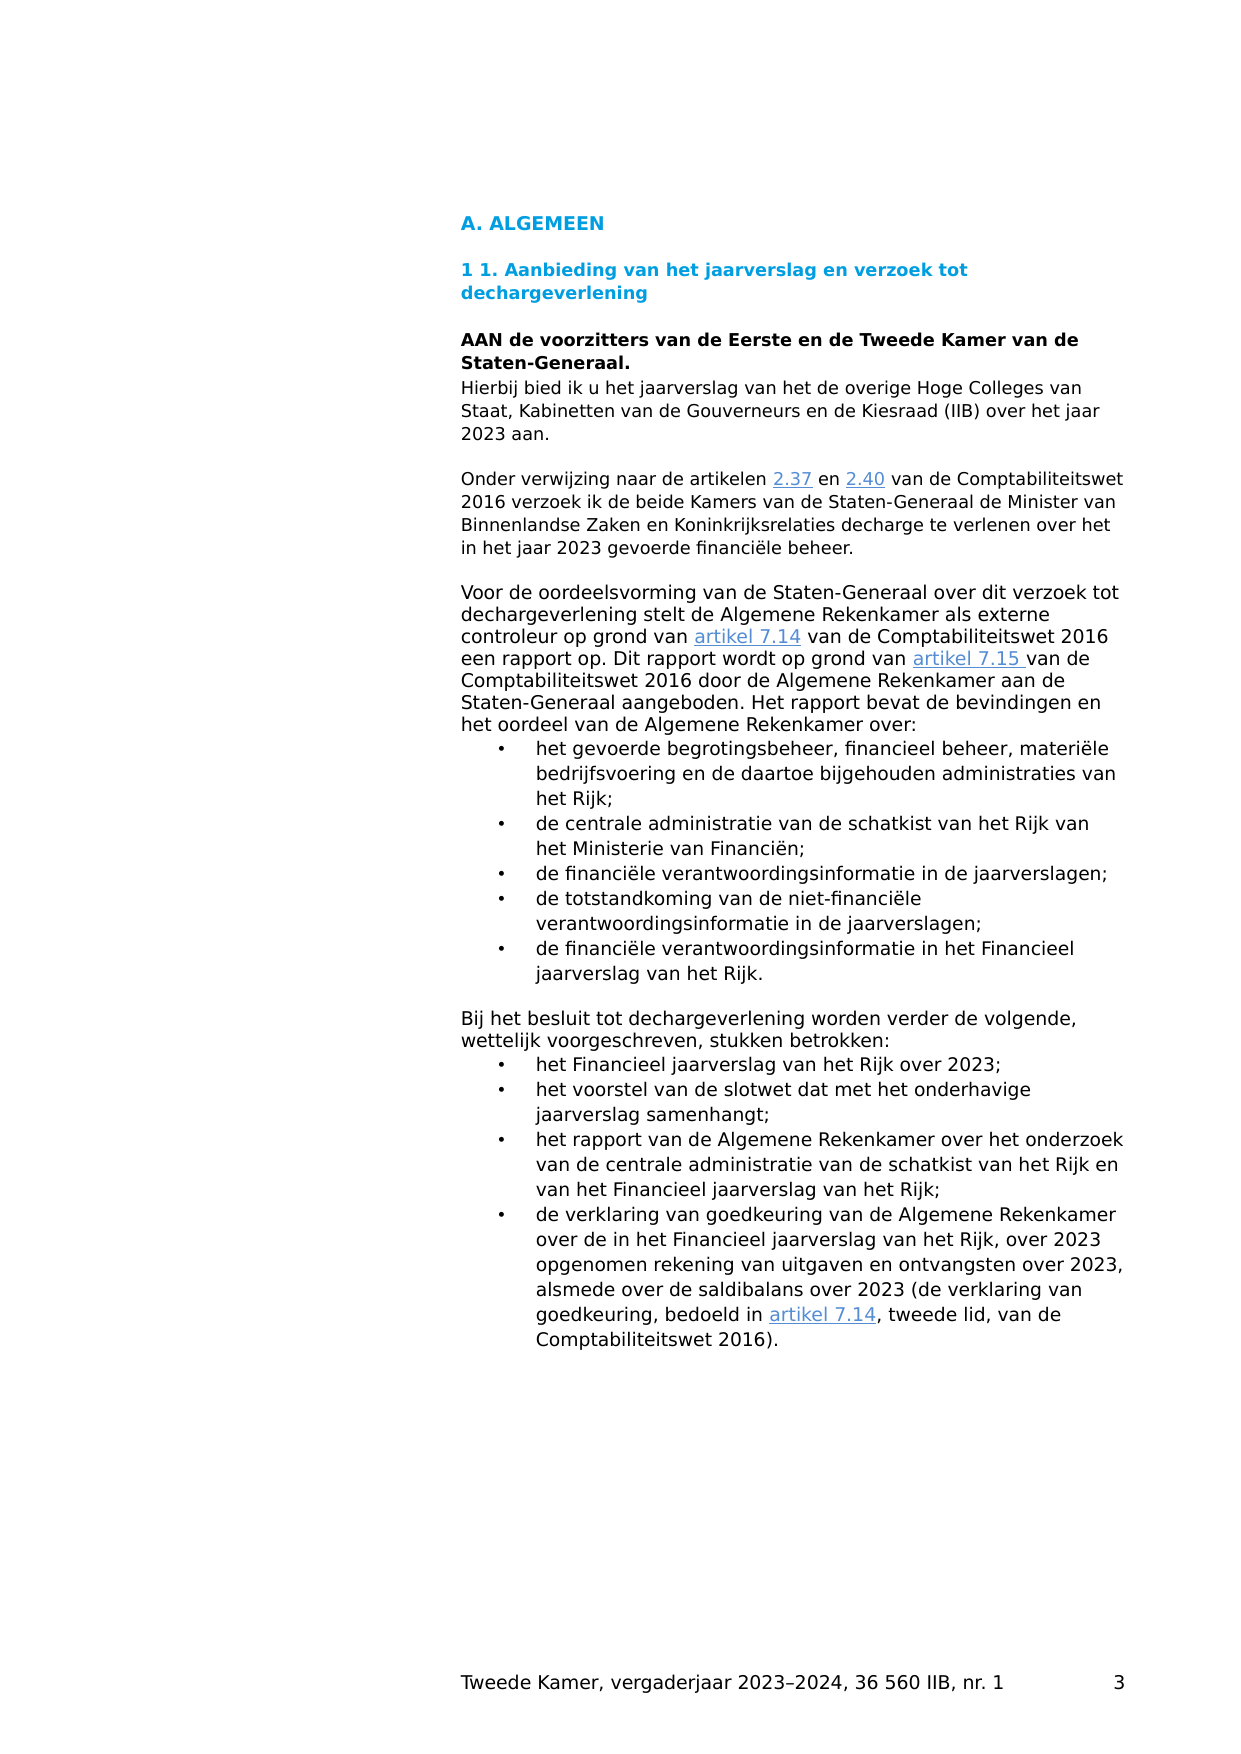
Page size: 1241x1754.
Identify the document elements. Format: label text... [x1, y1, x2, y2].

list de financiële verantwoordingsinformatie in het Financieel jaarverslag van het Rijk. [498, 936, 1125, 986]
text Bij het besluit tot dechargeverlening worden verder de volgende, wettelijk voorgeschreven, stukken betrokken: [461, 1008, 1125, 1052]
text AAN de voorzitters van de Eerste en de Tweede Kamer van de Staten-Generaal. [461, 328, 1125, 374]
text Onder verwijzing naar de artikelen 2.37 en 2.40 van de Comptabiliteitswet 2016 verzoek ik de beide Kamers van de Staten-Generaal de Minister van Binnenlandse Zaken en Koninkrijksrelaties decharge te verlenen over het in het jaar 2023 gevoerde financiële beheer. [461, 467, 1125, 559]
list de centrale administratie van de schatkist van het Rijk van het Ministerie van Financiën; [498, 811, 1125, 861]
title A. Algemeen [461, 213, 1125, 235]
list het gevoerde begrotingsbeheer, financieel beheer, materiële bedrijfsvoering en de daartoe bijgehouden administraties van het Rijk; [498, 736, 1125, 811]
list de verklaring van goedkeuring van de Algemene Rekenkamer over de in het Financieel jaarverslag van het Rijk, over 2023 opgenomen rekening van uitgaven en ontvangsten over 2023, alsmede over de saldibalans over 2023 (de verklaring van goedkeuring, bedoeld in artikel 7.14, tweede lid, van de Comptabiliteitswet 2016). [498, 1202, 1125, 1352]
list de financiële verantwoordingsinformatie in de jaarverslagen; [498, 861, 1125, 886]
list de totstandkoming van de niet-financiële verantwoordingsinformatie in de jaarverslagen; [498, 886, 1125, 936]
title 1 1. Aanbieding van het jaarverslag en verzoek tot dechargeverlening [461, 258, 1125, 304]
text Voor de oordeelsvorming van de Staten-Generaal over dit verzoek tot dechargeverlening stelt de Algemene Rekenkamer als externe controleur op grond van artikel 7.14 van de Comptabiliteitswet 2016 een rapport op. Dit rapport wordt op grond van artikel 7.15 van de Comptabiliteitswet 2016 door de Algemene Rekenkamer aan de Staten-Generaal aangeboden. Het rapport bevat de bevindingen en het oordeel van de Algemene Rekenkamer over: [461, 582, 1125, 736]
list het Financieel jaarverslag van het Rijk over 2023; [498, 1052, 1125, 1077]
list het voorstel van de slotwet dat met het onderhavige jaarverslag samenhangt; [498, 1077, 1125, 1127]
list het rapport van de Algemene Rekenkamer over het onderzoek van de centrale administratie van de schatkist van het Rijk en van het Financieel jaarverslag van het Rijk; [498, 1127, 1125, 1202]
text Hierbij bied ik u het jaarverslag van het de overige Hoge Colleges van Staat, Kabinetten van de Gouverneurs en de Kiesraad (IIB) over het jaar 2023 aan. [461, 376, 1125, 444]
